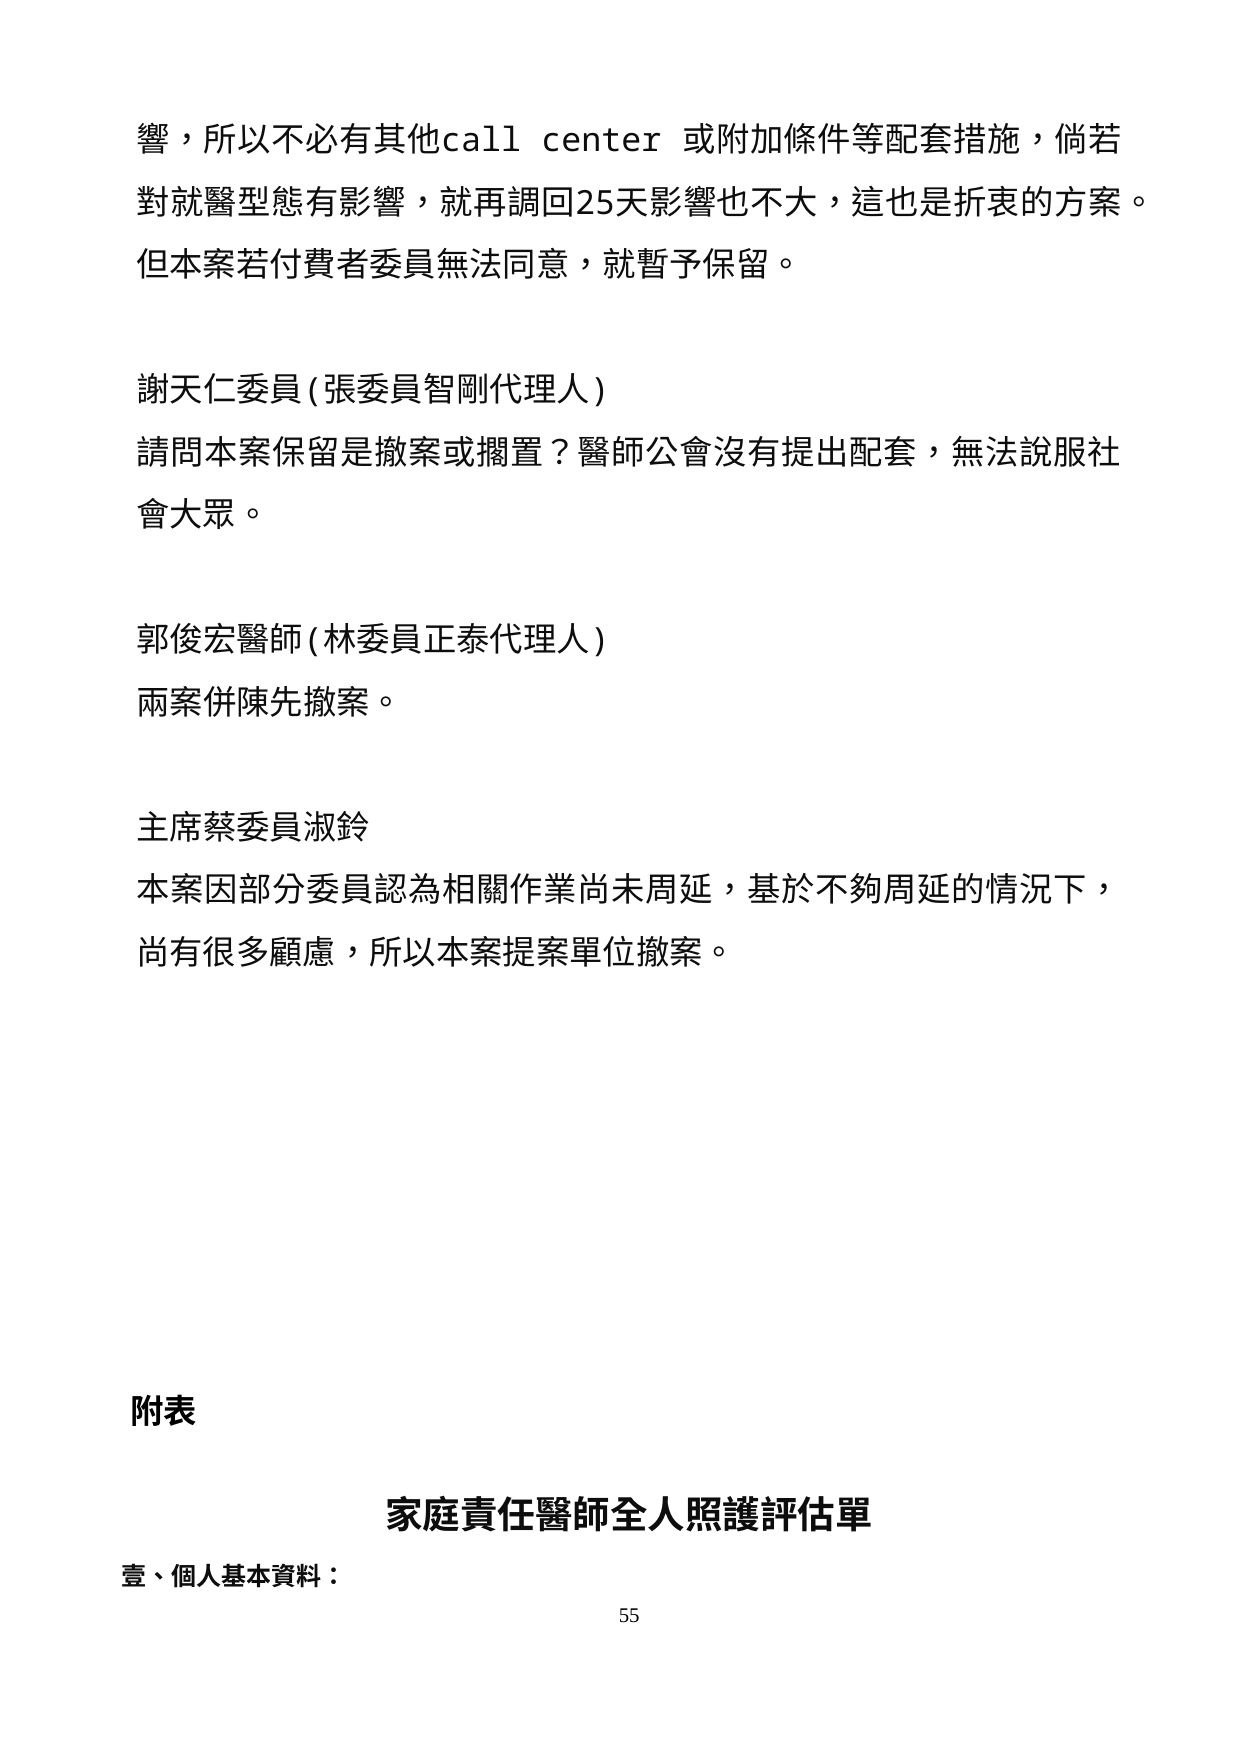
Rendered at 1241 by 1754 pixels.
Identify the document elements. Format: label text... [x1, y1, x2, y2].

text 本案因部分委員認為相關作業尚未周延，基於不夠周延的情況下，尚有很多顧慮，所以本案提案單位撤案。 [136, 846, 1122, 971]
text 附表 [130, 1384, 281, 1433]
text 家庭責任醫師全人照護評估單 [136, 1471, 1122, 1533]
text 每月看診合理日數改變，這是在不同診所間給付的挪移。對於鄉間負責認真全年無休的醫師，因看診合理日數往下調整，對於該類醫師的給付會降低，全國平均78~80%給付會減少，有10%的診所給付會增加，不一定會是大戶。每月看診合理日數改為25日，對所有基層診所影響並不相同。高雄市醫師公會多次提出每月看診合理日數改為22日之建議，是希望能給醫師多一點裁量空間。也不要從25日改為22日，這樣日數太多，怕影響過大。如果今天協商又會破局，建議每月看診合理日數25日改為24日，應不會對病人就醫型態有影響，所以不必有其他call center 或附加條件等配套措施，倘若對就醫型態有影響，就再調回25天影響也不大，這也是折衷的方案。但本案若付費者委員無法同意，就暫予保留。 [136, 96, 1122, 283]
text 壹、個人基本資料： [121, 1533, 1122, 1596]
text 謝天仁委員(張委員智剛代理人) [136, 346, 1122, 408]
text 請問本案保留是撤案或擱置？醫師公會沒有提出配套，無法說服社會大眾。 [136, 408, 1122, 533]
text 兩案併陳先撤案。 [136, 658, 1122, 721]
text [115, 1377, 296, 1460]
text 主席蔡委員淑鈴 [136, 783, 1122, 846]
text 郭俊宏醫師(林委員正泰代理人) [136, 596, 1122, 658]
